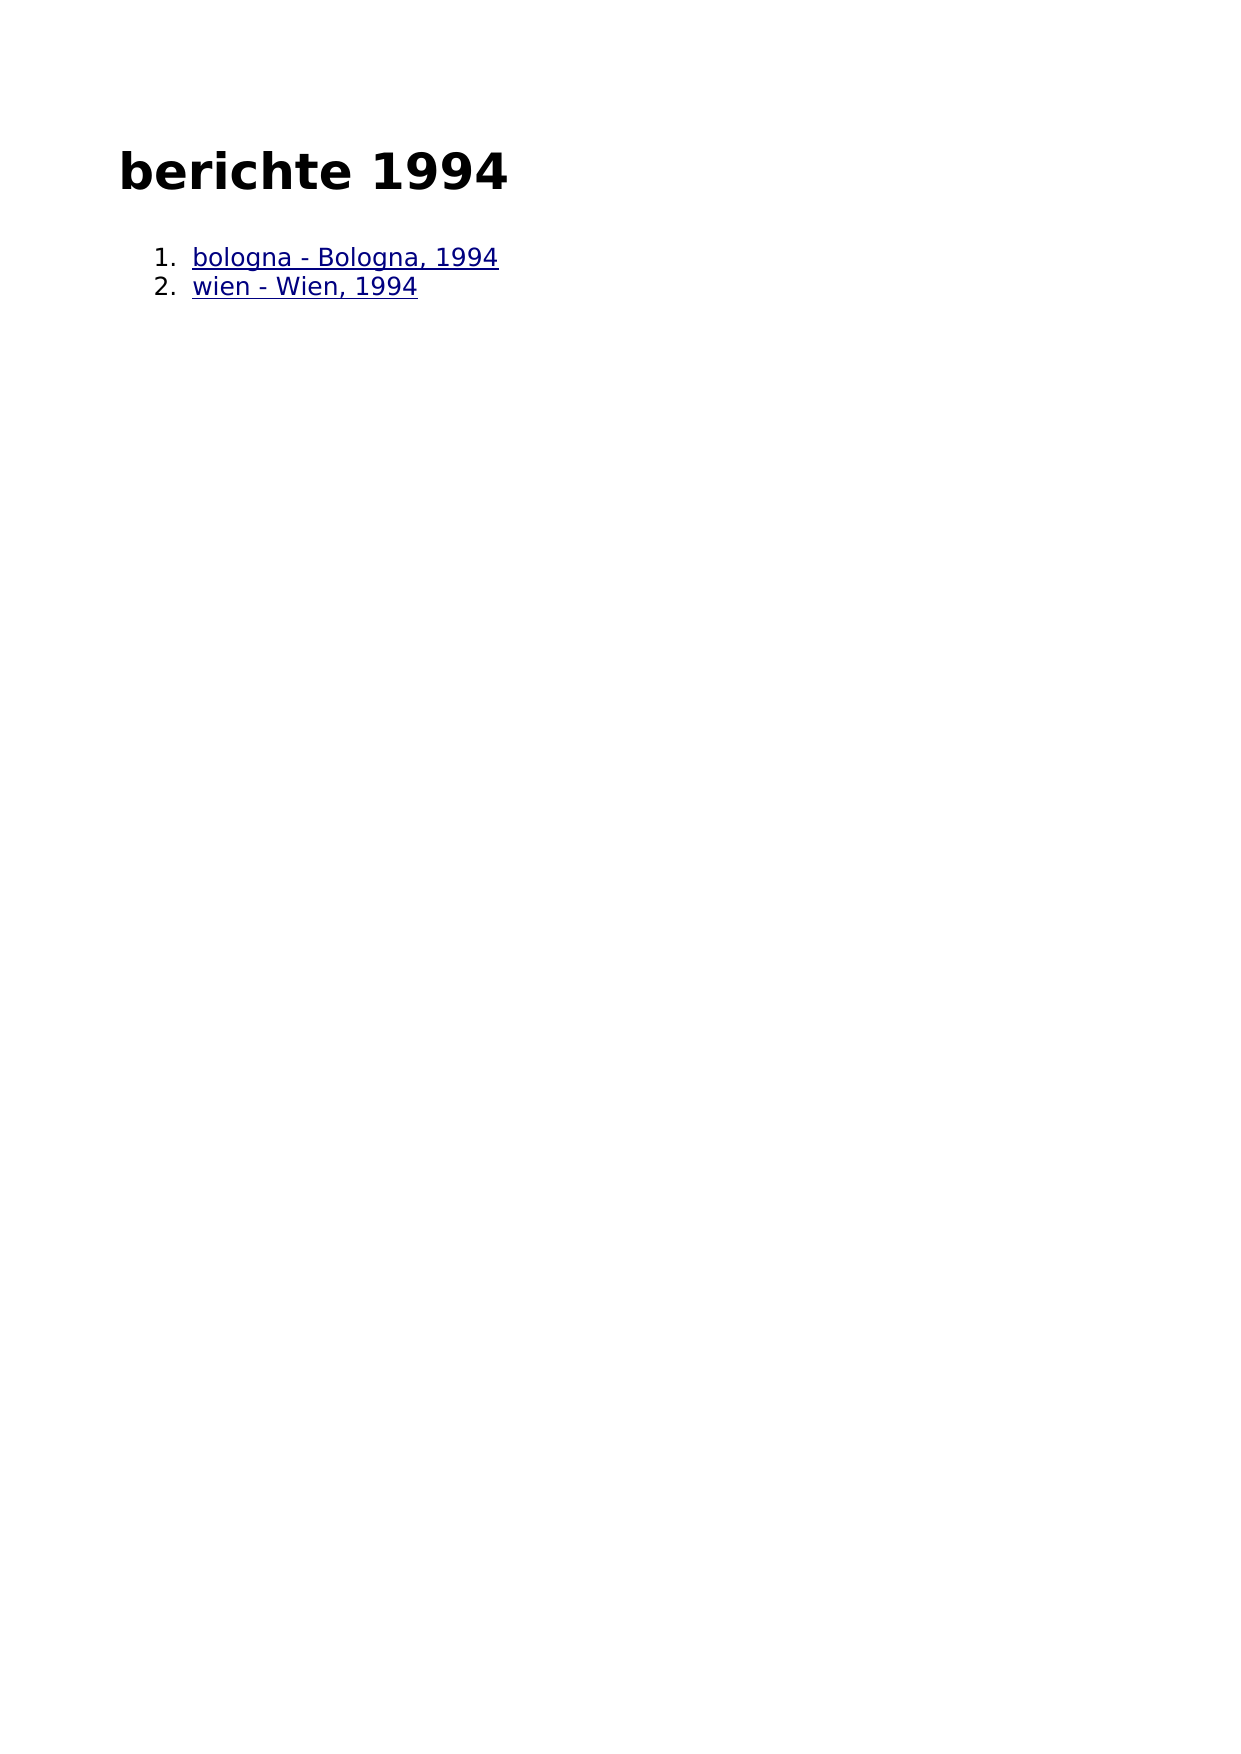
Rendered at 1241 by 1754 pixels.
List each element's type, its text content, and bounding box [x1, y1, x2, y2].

subtitle berichte 1994 [118, 143, 1122, 201]
list wien - Wien, 1994 [177, 272, 1122, 302]
list bologna - Bologna, 1994 [177, 243, 1122, 272]
